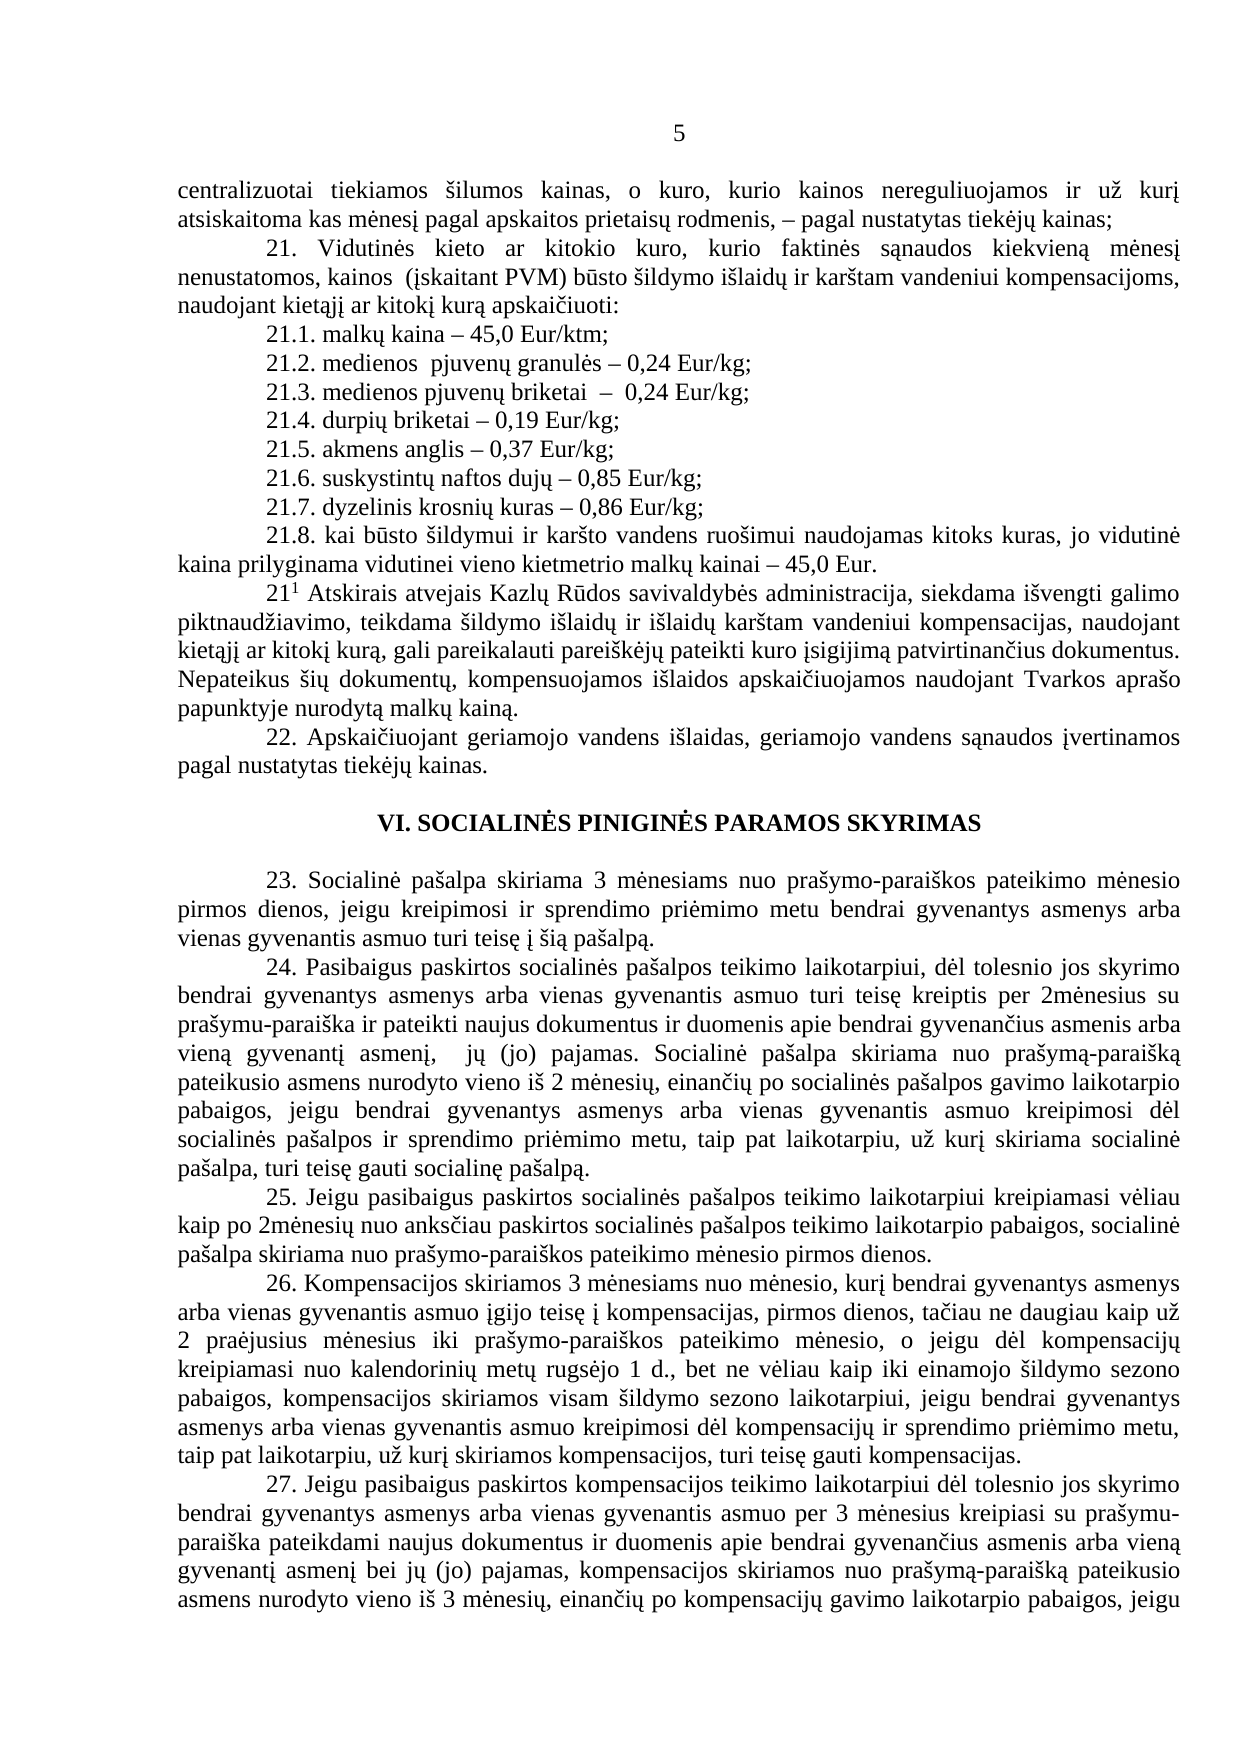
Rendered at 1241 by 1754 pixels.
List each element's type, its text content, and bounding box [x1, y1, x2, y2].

text 21.8. kai būsto šildymui ir karšto vandens ruošimui naudojamas kitoks kuras, jo vidutinė kaina prilyginama vidutinei vieno kietmetrio malkų kainai – 45,0 Eur. [177, 521, 1181, 578]
text 21.4. durpių briketai – 0,19 Eur/kg; [177, 406, 1181, 434]
text 21.2. medienos pjuvenų granulės – 0,24 Eur/kg; [177, 348, 1181, 377]
text 21.1. malkų kaina – 45,0 Eur/ktm; [177, 319, 1181, 348]
text centralizuotai tiekiamos šilumos kainas, o kuro, kurio kainos nereguliuojamos ir už kurį atsiskaitoma kas mėnesį pagal apskaitos prietaisų rodmenis, – pagal nustatytas tiekėjų kainas; [177, 176, 1181, 233]
text 21.3. medienos pjuvenų briketai – 0,24 Eur/kg; [177, 377, 1181, 406]
text 21.5. akmens anglis – 0,37 Eur/kg; [177, 434, 1181, 463]
text 22. Apskaičiuojant geriamojo vandens išlaidas, geriamojo vandens sąnaudos įvertinamos pagal nustatytas tiekėjų kainas. [177, 722, 1181, 779]
text VI. SOCIALINĖS PINIGINĖS PARAMOS SKYRIMAS [177, 808, 1181, 837]
text 23. Socialinė pašalpa skiriama 3 mėnesiams nuo prašymo-paraiškos pateikimo mėnesio pirmos dienos, jeigu kreipimosi ir sprendimo priėmimo metu bendrai gyvenantys asmenys arba vienas gyvenantis asmuo turi teisę į šią pašalpą. [177, 866, 1181, 952]
text 21.6. suskystintų naftos dujų – 0,85 Eur/kg; [177, 463, 1181, 492]
text 24. Pasibaigus paskirtos socialinės pašalpos teikimo laikotarpiui, dėl tolesnio jos skyrimo bendrai gyvenantys asmenys arba vienas gyvenantis asmuo turi teisę kreiptis per 2mėnesius su prašymu-paraiška ir pateikti naujus dokumentus ir duomenis apie bendrai gyvenančius asmenis arba vieną gyvenantį asmenį, jų (jo) pajamas. Socialinė pašalpa skiriama nuo prašymą-paraišką pateikusio asmens nurodyto vieno iš 2 mėnesių, einančių po socialinės pašalpos gavimo laikotarpio pabaigos, jeigu bendrai gyvenantys asmenys arba vienas gyvenantis asmuo kreipimosi dėl socialinės pašalpos ir sprendimo priėmimo metu, taip pat laikotarpiu, už kurį skiriama socialinė pašalpa, turi teisę gauti socialinę pašalpą. [177, 952, 1181, 1182]
text 27. Jeigu pasibaigus paskirtos kompensacijos teikimo laikotarpiui dėl tolesnio jos skyrimo bendrai gyvenantys asmenys arba vienas gyvenantis asmuo per 3 mėnesius kreipiasi su prašymu-paraiška pateikdami naujus dokumentus ir duomenis apie bendrai gyvenančius asmenis arba vieną gyvenantį asmenį bei jų (jo) pajamas, kompensacijos skiriamos nuo prašymą-paraišką pateikusio asmens nurodyto vieno iš 3 mėnesių, einančių po kompensacijų gavimo laikotarpio pabaigos, jeigu [177, 1469, 1181, 1613]
text 211 Atskirais atvejais Kazlų Rūdos savivaldybės administracija, siekdama išvengti galimo piktnaudžiavimo, teikdama šildymo išlaidų ir išlaidų karštam vandeniui kompensacijas, naudojant kietąjį ar kitokį kurą, gali pareikalauti pareiškėjų pateikti kuro įsigijimą patvirtinančius dokumentus. Nepateikus šių dokumentų, kompensuojamos išlaidos apskaičiuojamos naudojant Tvarkos aprašo papunktyje nurodytą malkų kainą. [177, 578, 1181, 722]
text 25. Jeigu pasibaigus paskirtos socialinės pašalpos teikimo laikotarpiui kreipiamasi vėliau kaip po 2mėnesių nuo anksčiau paskirtos socialinės pašalpos teikimo laikotarpio pabaigos, socialinė pašalpa skiriama nuo prašymo-paraiškos pateikimo mėnesio pirmos dienos. [177, 1182, 1181, 1268]
text 21. Vidutinės kieto ar kitokio kuro, kurio faktinės sąnaudos kiekvieną mėnesį nenustatomos, kainos (įskaitant PVM) būsto šildymo išlaidų ir karštam vandeniui kompensacijoms, naudojant kietąjį ar kitokį kurą apskaičiuoti: [177, 233, 1181, 319]
text 26. Kompensacijos skiriamos 3 mėnesiams nuo mėnesio, kurį bendrai gyvenantys asmenys arba vienas gyvenantis asmuo įgijo teisę į kompensacijas, pirmos dienos, tačiau ne daugiau kaip už 2 praėjusius mėnesius iki prašymo-paraiškos pateikimo mėnesio, o jeigu dėl kompensacijų kreipiamasi nuo kalendorinių metų rugsėjo 1 d., bet ne vėliau kaip iki einamojo šildymo sezono pabaigos, kompensacijos skiriamos visam šildymo sezono laikotarpiui, jeigu bendrai gyvenantys asmenys arba vienas gyvenantis asmuo kreipimosi dėl kompensacijų ir sprendimo priėmimo metu, taip pat laikotarpiu, už kurį skiriamos kompensacijos, turi teisę gauti kompensacijas. [177, 1268, 1181, 1469]
text 21.7. dyzelinis krosnių kuras – 0,86 Eur/kg; [177, 492, 1181, 521]
